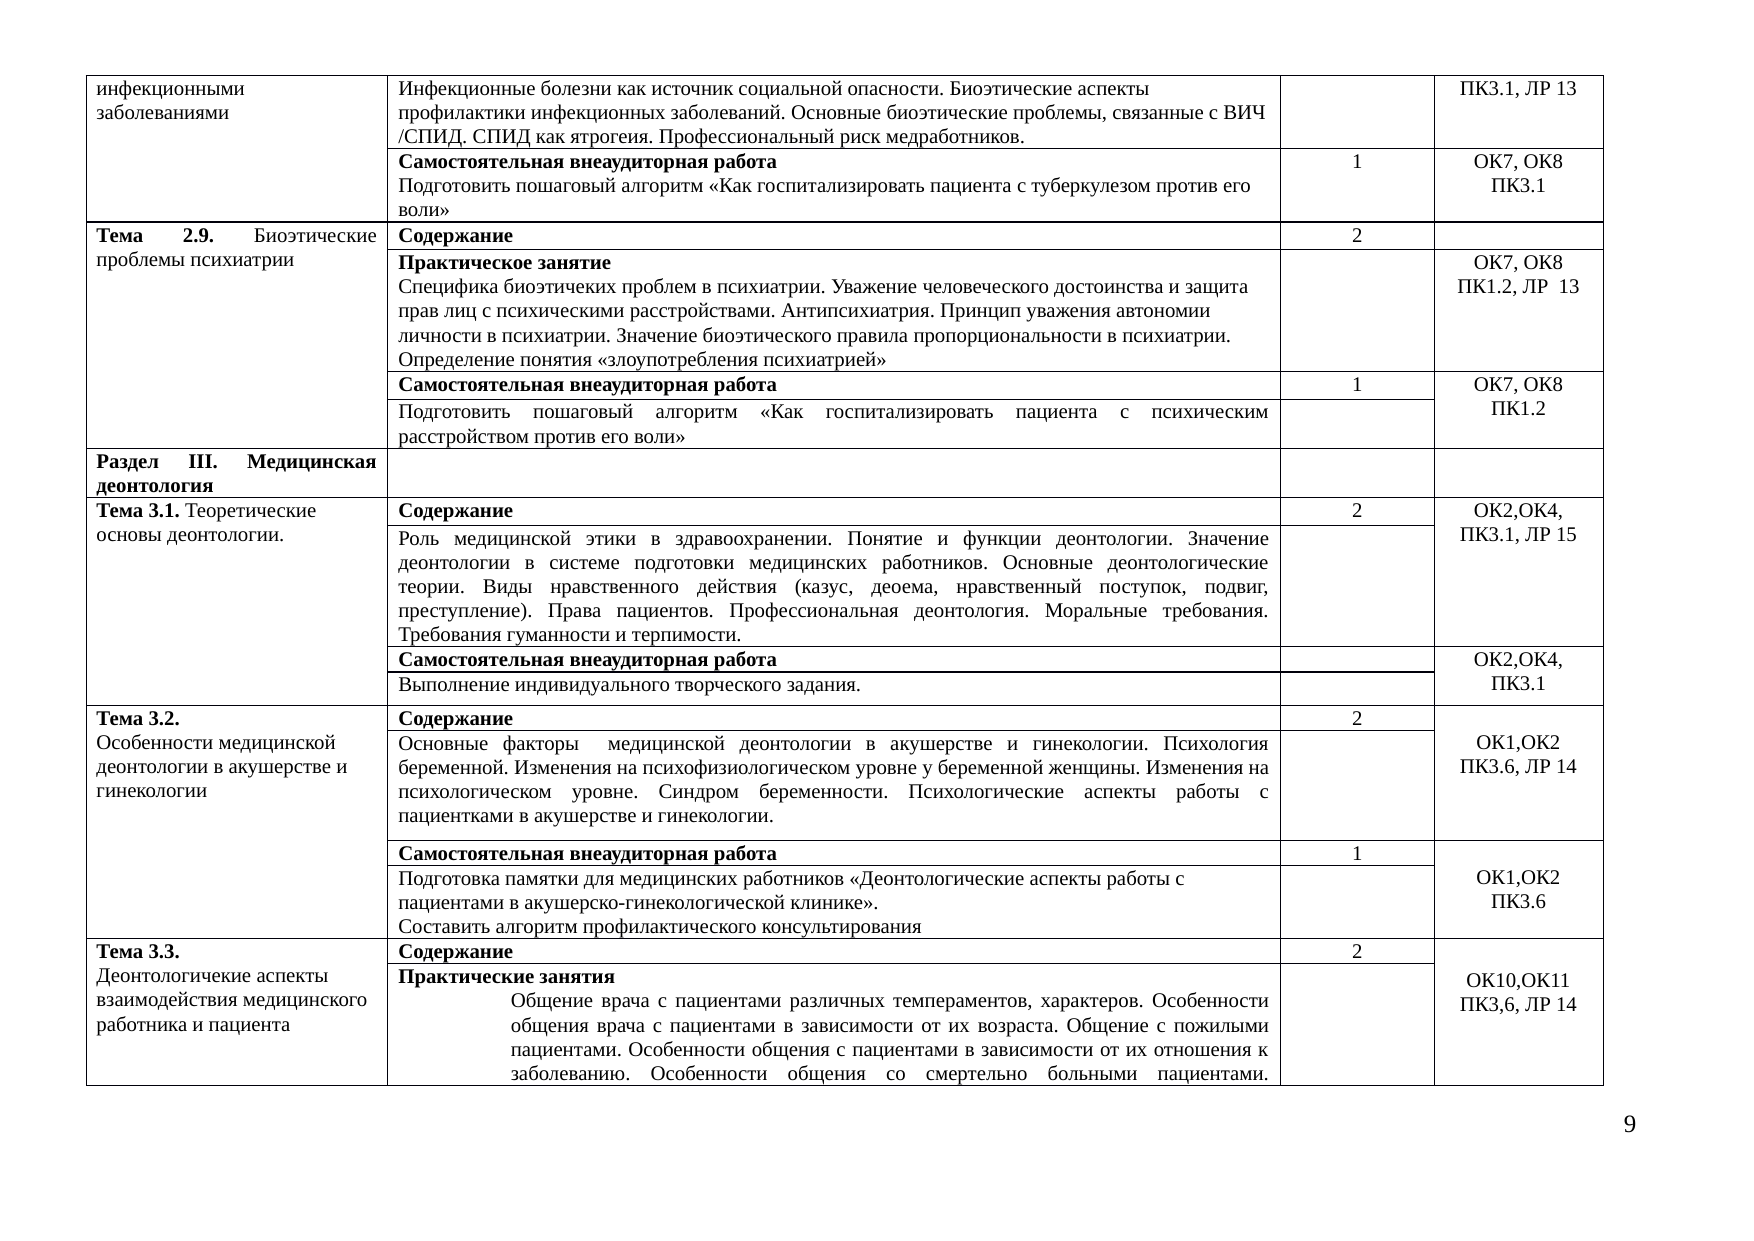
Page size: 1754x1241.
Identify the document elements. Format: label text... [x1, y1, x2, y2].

table_cell ОК7, ОК8 ПК1.2, ЛР 13 [1435, 250, 1603, 371]
table_cell Подготовить пошаговый алгоритм «Как госпитализировать пациента с психическим расстройством против его воли» [388, 400, 1280, 448]
table_cell Основные факторы медицинской деонтологии в акушерстве и гинекологии. Психология беременной. Изменения на психофизиологическом уровне у беременной женщины. Изменения на психологическом уровне. Синдром беременности. Психологические аспекты работы с пациентками в акушерстве и гинекологии. [388, 731, 1280, 840]
table_cell [1281, 449, 1434, 497]
table_cell 2 [1281, 939, 1434, 963]
table_cell [1435, 449, 1603, 497]
table_cell 1 [1281, 149, 1434, 221]
table_cell Самостоятельная внеаудиторная работа [388, 841, 1280, 865]
table_cell ОК2,ОК4, ПК3.1 [1435, 647, 1603, 705]
table_cell 2 [1281, 706, 1434, 730]
table_cell [1281, 400, 1434, 448]
table_cell [1281, 964, 1434, 1085]
table_cell Выполнение индивидуального творческого задания. [388, 673, 1280, 705]
table_cell [1435, 223, 1603, 249]
table_cell Тема 3.3. Деонтологичекие аспекты взаимодействия медицинского работника и пациента [87, 939, 387, 1085]
table_cell Тема 2.9. Биоэтические проблемы психиатрии [87, 223, 387, 448]
table_cell Практическое занятие Специфика биоэтичеких проблем в психиатрии. Уважение человеческого достоинства и защита прав лиц с психическими расстройствами. Антипсихиатрия. Принцип уважения автономии личности в психиатрии. Значение биоэтического правила пропорциональности в психиатрии. Определение понятия «злоупотребления психиатрией» [388, 250, 1280, 371]
table_cell ОК1,ОК2 ПК3.6 [1435, 841, 1603, 938]
table_cell Раздел III. Медицинская деонтология [87, 449, 387, 497]
table_cell [1281, 673, 1434, 705]
table_cell Роль медицинской этики в здравоохранении. Понятие и функции деонтологии. Значение деонтологии в системе подготовки медицинских работников. Основные деонтологические теории. Виды нравственного действия (казус, деоема, нравственный поступок, подвиг, преступление). Права пациентов. Профессиональная деонтология. Моральные требования. Требования гуманности и терпимости. [388, 526, 1280, 646]
table_cell Тема 3.2. Особенности медицинской деонтологии в акушерстве и гинекологии [87, 706, 387, 938]
table_cell ОК2,ОК4, ПК3.1, ЛР 15 [1435, 498, 1603, 646]
table_cell Содержание [388, 939, 1280, 963]
table_cell [388, 449, 1280, 497]
table_cell [1281, 526, 1434, 646]
table_cell Содержание [388, 223, 1280, 249]
table_cell ОК1,ОК2 ПК3.6, ЛР 14 [1435, 706, 1603, 840]
table_cell Содержание [388, 706, 1280, 730]
table_cell 2 [1281, 498, 1434, 525]
table_cell Тема 3.1. Теоретические основы деонтологии. [87, 498, 387, 705]
table_cell Подготовка памятки для медицинских работников «Деонтологические аспекты работы с пациентами в акушерско-гинекологической клинике». Составить алгоритм профилактического консультирования [388, 866, 1280, 938]
table_cell 1 [1281, 841, 1434, 865]
table_cell Самостоятельная внеаудиторная работа [388, 372, 1280, 398]
table_cell [1281, 866, 1434, 938]
table_cell 1 [1281, 372, 1434, 398]
table_cell [1281, 647, 1434, 671]
table_cell Самостоятельная внеаудиторная работа Подготовить пошаговый алгоритм «Как госпитализировать пациента с туберкулезом против его воли» [388, 149, 1280, 221]
table_cell Инфекционные болезни как источник социальной опасности. Биоэтические аспекты профилактики инфекционных заболеваний. Основные биоэтические проблемы, связанные с ВИЧ /СПИД. СПИД как ятрогеия. Профессиональный риск медработников. [388, 76, 1280, 148]
table_cell Практические занятия Общение врача с пациентами различных темпераментов, характеров. Особенности общения врача с пациентами в зависимости от их возраста. Общение с пожилыми пациентами. Особенности общения с пациентами в зависимости от их отношения к заболеванию. Особенности общения со смертельно больными пациентами. [388, 964, 1280, 1085]
table_cell [1281, 76, 1434, 148]
table_cell ОК7, ОК8 ПК3.1 [1435, 149, 1603, 221]
table_cell [1281, 250, 1434, 371]
table_cell Содержание [388, 498, 1280, 525]
table_cell 2 [1281, 223, 1434, 249]
table_cell ОК10,ОК11 ПК3,6, ЛР 14 [1435, 939, 1603, 1085]
table_cell [1281, 731, 1434, 840]
table_cell ОК7, ОК8 ПК1.2 [1435, 372, 1603, 448]
table_cell Самостоятельная внеаудиторная работа [388, 647, 1280, 671]
